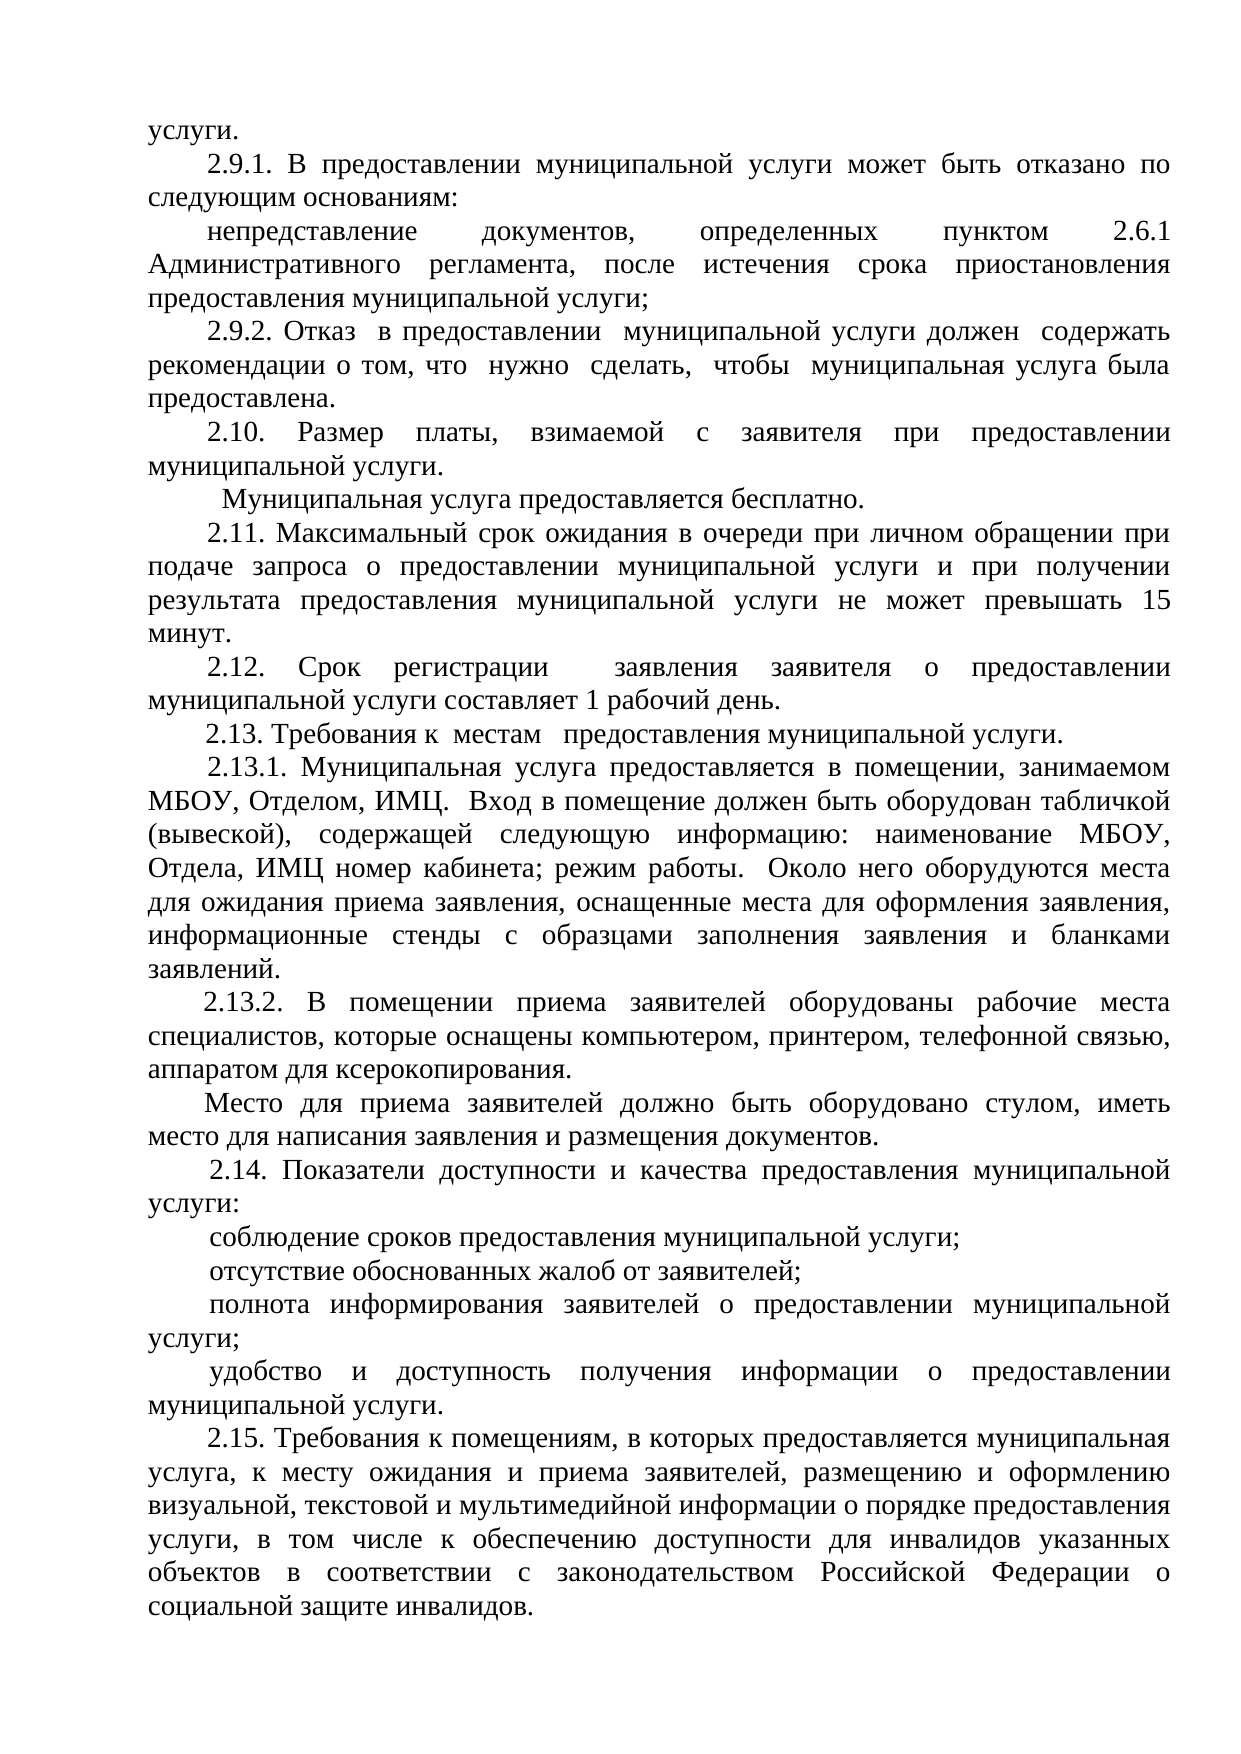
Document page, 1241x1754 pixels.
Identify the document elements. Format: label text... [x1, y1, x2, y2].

text 2.13.2. В помещении приема заявителей оборудованы рабочие места специалистов, которые оснащены компьютером, принтером, телефонной связью, аппаратом для ксерокопирования. [148, 984, 1171, 1085]
text Муниципальная услуга предоставляется бесплатно. [148, 481, 1171, 515]
text 2.9.2. Отказ в предоставлении муниципальной услуги должен содержать рекомендации о том, что нужно сделать, чтобы муниципальная услуга была предоставлена. [148, 313, 1171, 414]
text 2.10. Размер платы, взимаемой с заявителя при предоставлении муниципальной услуги. [148, 414, 1171, 481]
text 2.13. Требования к местам предоставления муниципальной услуги. [148, 716, 1171, 749]
text 2.9.1. В предоставлении муниципальной услуги может быть отказано по следующим основаниям: [148, 146, 1171, 213]
text 2.14. Показатели доступности и качества предоставления муниципальной услуги: [148, 1152, 1171, 1219]
text Место для приема заявителей должно быть оборудовано стулом, иметь место для написания заявления и размещения документов. [148, 1085, 1171, 1152]
text соблюдение сроков предоставления муниципальной услуги; [148, 1219, 1171, 1253]
text 2.13.1. Муниципальная услуга предоставляется в помещении, занимаемом МБОУ, Отделом, ИМЦ. Вход в помещение должен быть оборудован табличкой (вывеской), содержащей следующую информацию: наименование МБОУ, Отдела, ИМЦ номер кабинета; режим работы. Около него оборудуются места для ожидания приема заявления, оснащенные места для оформления заявления, информационные стенды с образцами заполнения заявления и бланками заявлений. [148, 749, 1171, 984]
text отсутствие обоснованных жалоб от заявителей; [148, 1253, 1171, 1286]
text 2.11. Максимальный срок ожидания в очереди при личном обращении при подаче запроса о предоставлении муниципальной услуги и при получении результата предоставления муниципальной услуги не может превышать 15 минут. [148, 515, 1171, 649]
text 2.15. Требования к помещениям, в которых предоставляется муниципальная услуга, к месту ожидания и приема заявителей, размещению и оформлению визуальной, текстовой и мультимедийной информации о порядке предоставления услуги, в том числе к обеспечению доступности для инвалидов указанных объектов в соответствии с законодательством Российской Федерации о социальной защите инвалидов. [148, 1420, 1171, 1622]
text полнота информирования заявителей о предоставлении муниципальной услуги; [148, 1286, 1171, 1353]
text удобство и доступность получения информации о предоставлении муниципальной услуги. [148, 1353, 1171, 1420]
text 2.12. Срок регистрации заявления заявителя о предоставлении муниципальной услуги составляет 1 рабочий день. [148, 649, 1171, 716]
text непредставление документов, определенных пунктом 2.6.1 Административного регламента, после истечения срока приостановления предоставления муниципальной услуги; [148, 213, 1171, 313]
text услуги. [148, 112, 1171, 146]
